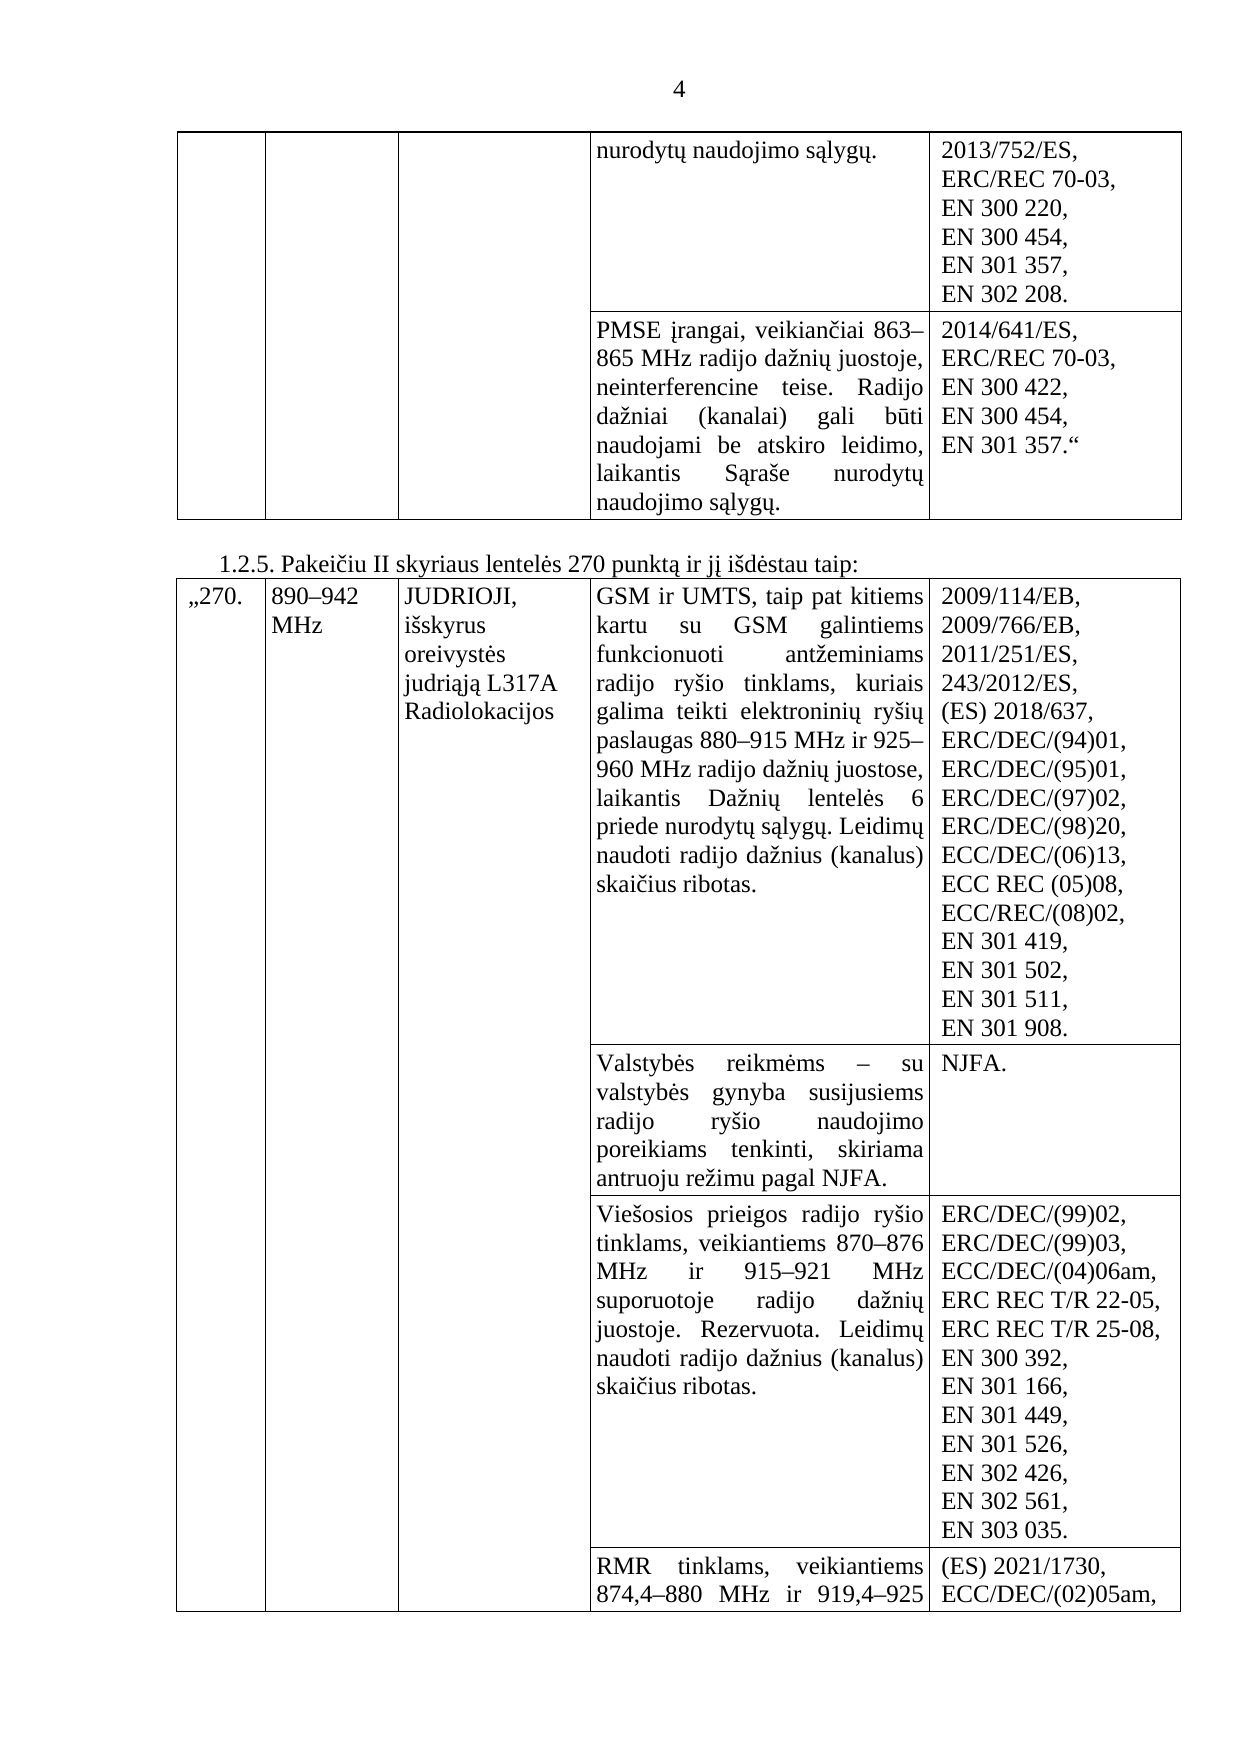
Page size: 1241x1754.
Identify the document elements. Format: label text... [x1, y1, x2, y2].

table_header [266, 133, 398, 519]
table_header 2009/114/EB, 2009/766/EB, 2011/251/ES, 243/2012/ES, (ES) 2018/637, ERC/DEC/(94)01, ERC/DEC/(95)01, ERC/DEC/(97)02, ERC/DEC/(98)20, ECC/DEC/(06)13, ECC REC (05)08, ECC/REC/(08)02, EN 301 419, EN 301 502, EN 301 511, EN 301 908. [930, 579, 1180, 1044]
table_cell NJFA. [930, 1045, 1180, 1195]
table_cell PMSE įrangai, veikiančiai 863–865 MHz radijo dažnių juostoje, neinterferencine teise. Radijo dažniai (kanalai) gali būti naudojami be atskiro leidimo, laikantis Sąraše nurodytų naudojimo sąlygų. [591, 312, 929, 519]
table_cell RMR tinklams, veikiantiems 874,4–880 MHz ir 919,4–925 [591, 1548, 929, 1611]
table_header „270. [177, 579, 265, 1611]
table_header JUDRIOJI, išskyrus oreivystės judriąją L317A Radiolokacijos [399, 579, 590, 1611]
table_header 890–942 MHz [266, 579, 398, 1611]
table_cell 2013/752/ES, ERC/REC 70-03, EN 300 220, EN 300 454, EN 301 357, EN 302 208. [930, 133, 1181, 311]
table_header [178, 133, 265, 519]
table_cell ERC/DEC/(99)02, ERC/DEC/(99)03, ECC/DEC/(04)06am, ERC REC T/R 22-05, ERC REC T/R 25-08, EN 300 392, EN 301 166, EN 301 449, EN 301 526, EN 302 426, EN 302 561, EN 303 035. [930, 1196, 1180, 1547]
table_header GSM ir UMTS, taip pat kitiems kartu su GSM galintiems funkcionuoti antžeminiams radijo ryšio tinklams, kuriais galima teikti elektroninių ryšių paslaugas 880–915 MHz ir 925–960 MHz radijo dažnių juostose, laikantis Dažnių lentelės 6 priede nurodytų sąlygų. Leidimų naudoti radijo dažnius (kanalus) skaičius ribotas. [591, 579, 929, 1044]
table_cell 2014/641/ES, ERC/REC 70-03, EN 300 422, EN 300 454, EN 301 357.“ [930, 312, 1181, 519]
table_header [399, 133, 590, 519]
table_cell Valstybės reikmėms – su valstybės gynyba susijusiems radijo ryšio naudojimo poreikiams tenkinti, skiriama antruoju režimu pagal NJFA. [591, 1045, 929, 1195]
table_cell nurodytų naudojimo sąlygų. [591, 133, 929, 311]
table_cell (ES) 2021/1730, ECC/DEC/(02)05am, [930, 1548, 1180, 1611]
table_cell Viešosios prieigos radijo ryšio tinklams, veikiantiems 870–876 MHz ir 915–921 MHz suporuotoje radijo dažnių juostoje. Rezervuota. Leidimų naudoti radijo dažnius (kanalus) skaičius ribotas. [591, 1196, 929, 1547]
text 1.2.5. Pakeičiu II skyriaus lentelės 270 punktą ir jį išdėstau taip: [218, 549, 1181, 577]
